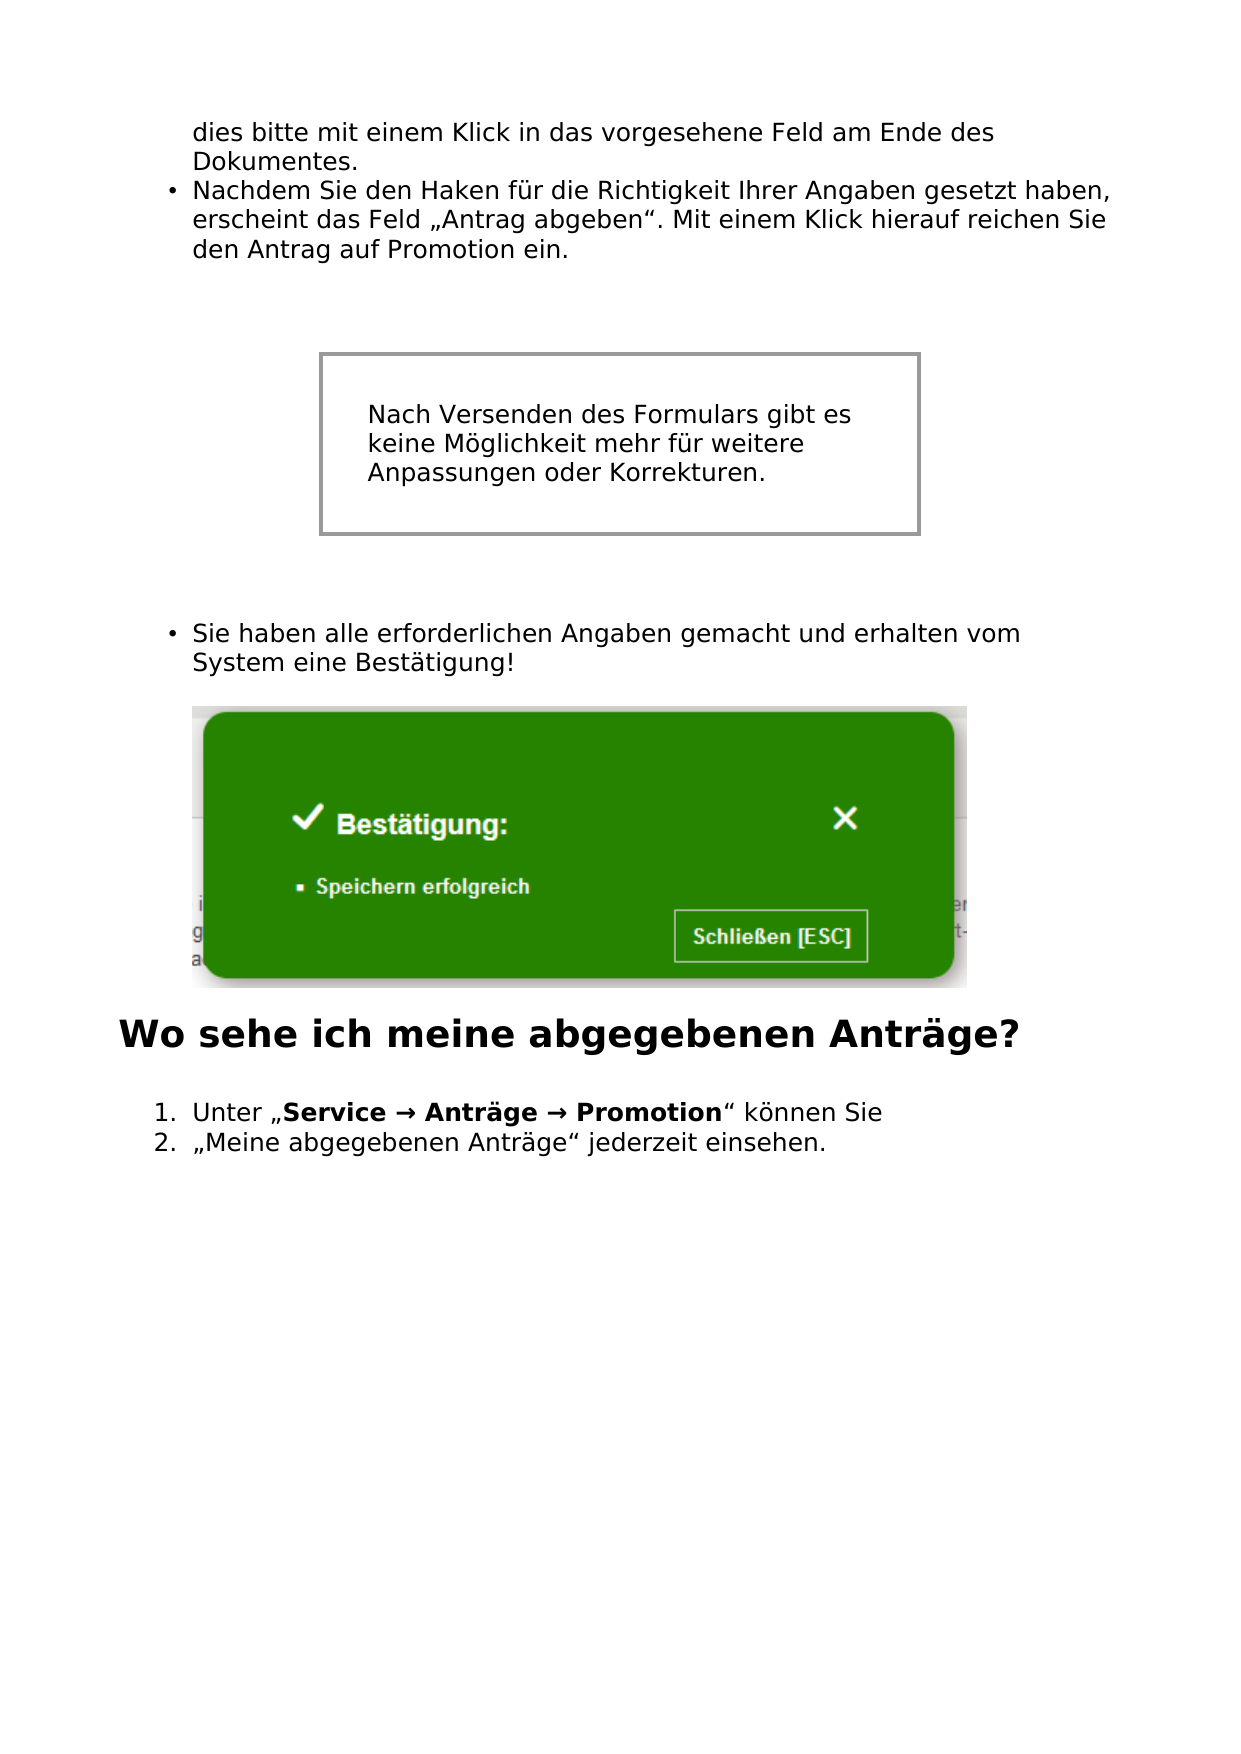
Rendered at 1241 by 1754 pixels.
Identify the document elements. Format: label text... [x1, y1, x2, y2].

list „Meine abgegebenen Anträge“ jederzeit einsehen. [177, 1128, 1122, 1186]
list Nachdem Sie den Haken für die Richtigkeit Ihrer Angaben gesetzt haben, erscheint das Feld „Antrag abgeben“. Mit einem Klick hierauf reichen Sie den Antrag auf Promotion ein. [177, 176, 1122, 322]
list dies bitte mit einem Klick in das vorgesehene Feld am Ende des Dokumentes. [177, 118, 1122, 176]
subtitle Wo sehe ich meine abgegebenen Anträge? [118, 1013, 1122, 1057]
picture [192, 706, 967, 988]
list Unter „Service → Anträge → Promotion“ können Sie [177, 1098, 1122, 1128]
list Sie haben alle erforderlichen Angaben gemacht und erhalten vom System eine Bestätigung! [177, 619, 1122, 988]
table_header Nach Versenden des Formulars gibt es keine Möglichkeit mehr für weitere Anpassungen oder Korrekturen. [332, 365, 908, 523]
